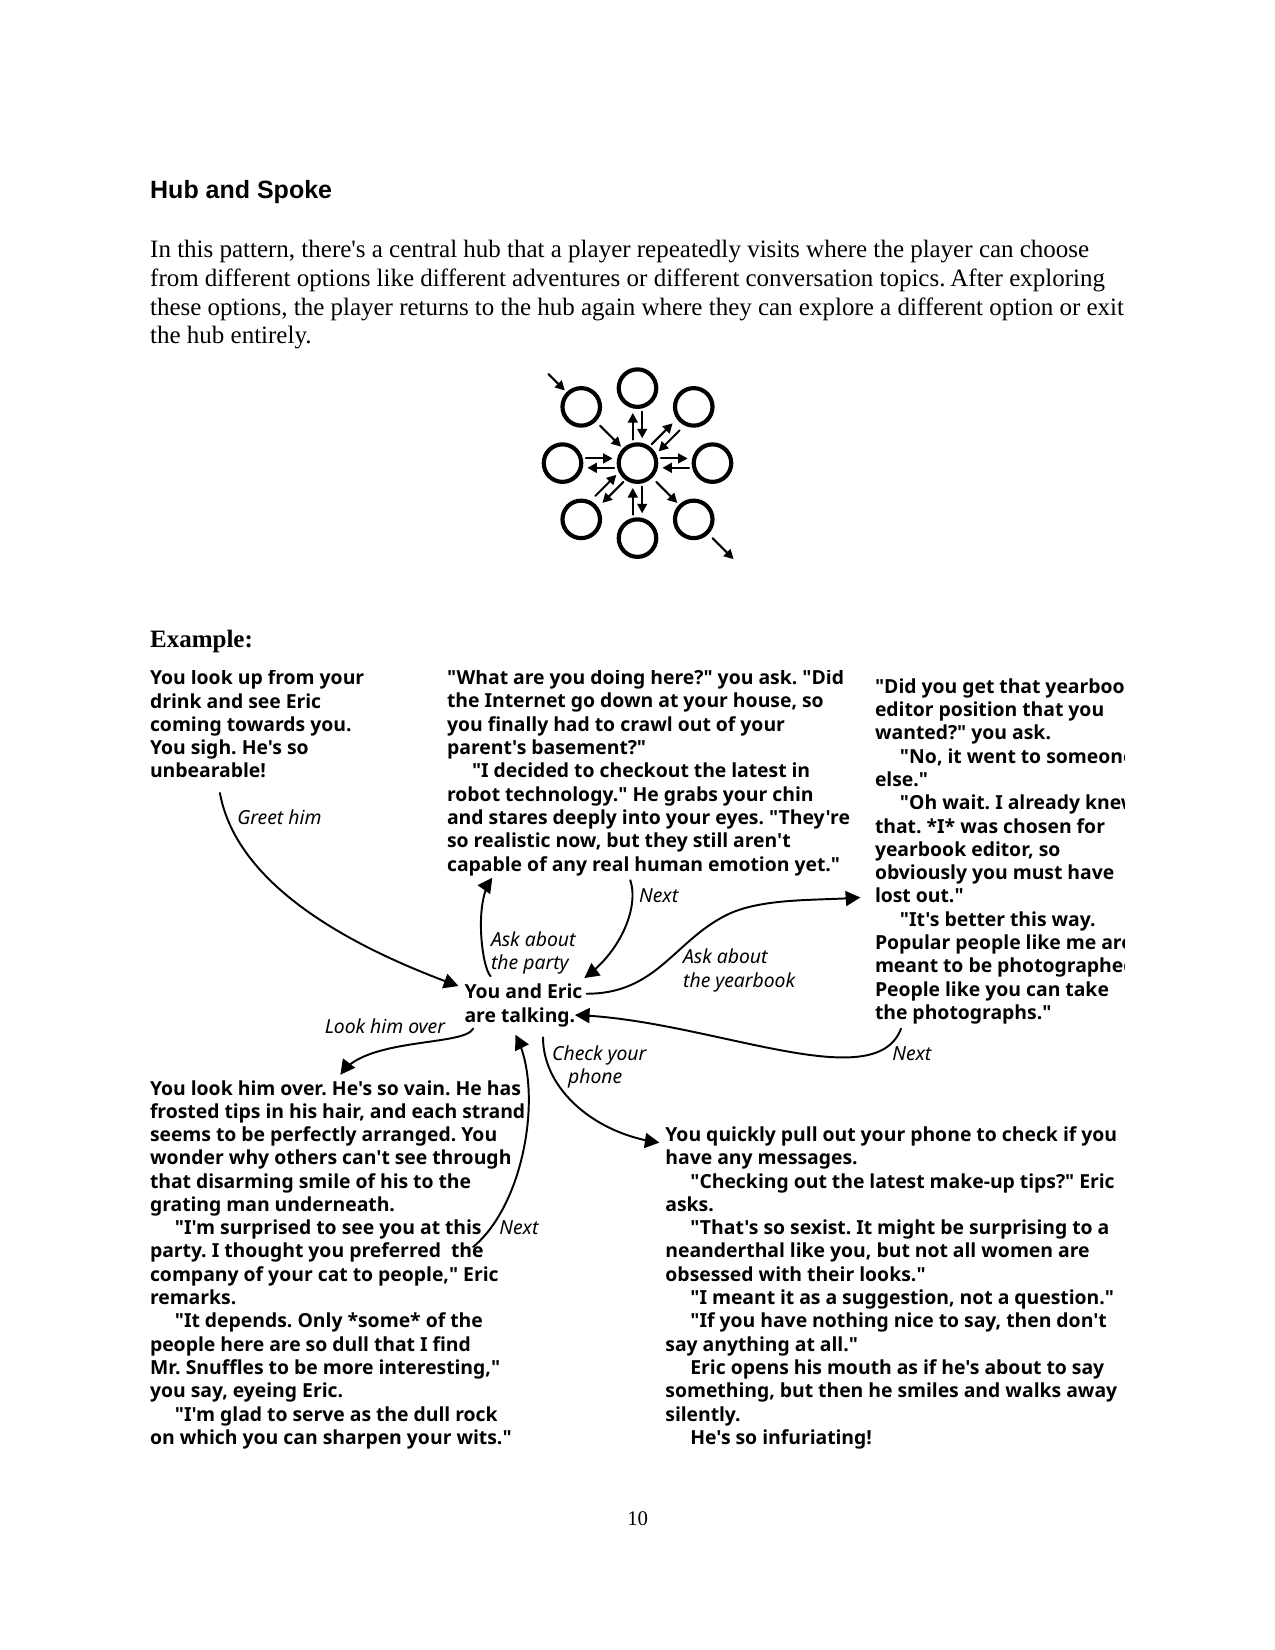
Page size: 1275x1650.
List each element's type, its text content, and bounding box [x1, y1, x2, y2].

subtitle Hub and Spoke [150, 175, 1125, 204]
text In this pattern, there's a central hub that a player repeatedly visits where the player can choose from different options like different adventures or different conversation topics. After exploring these options, the player returns to the hub again where they can explore a different option or exit the hub entirely. [150, 234, 1125, 349]
text Example: [150, 624, 1125, 653]
